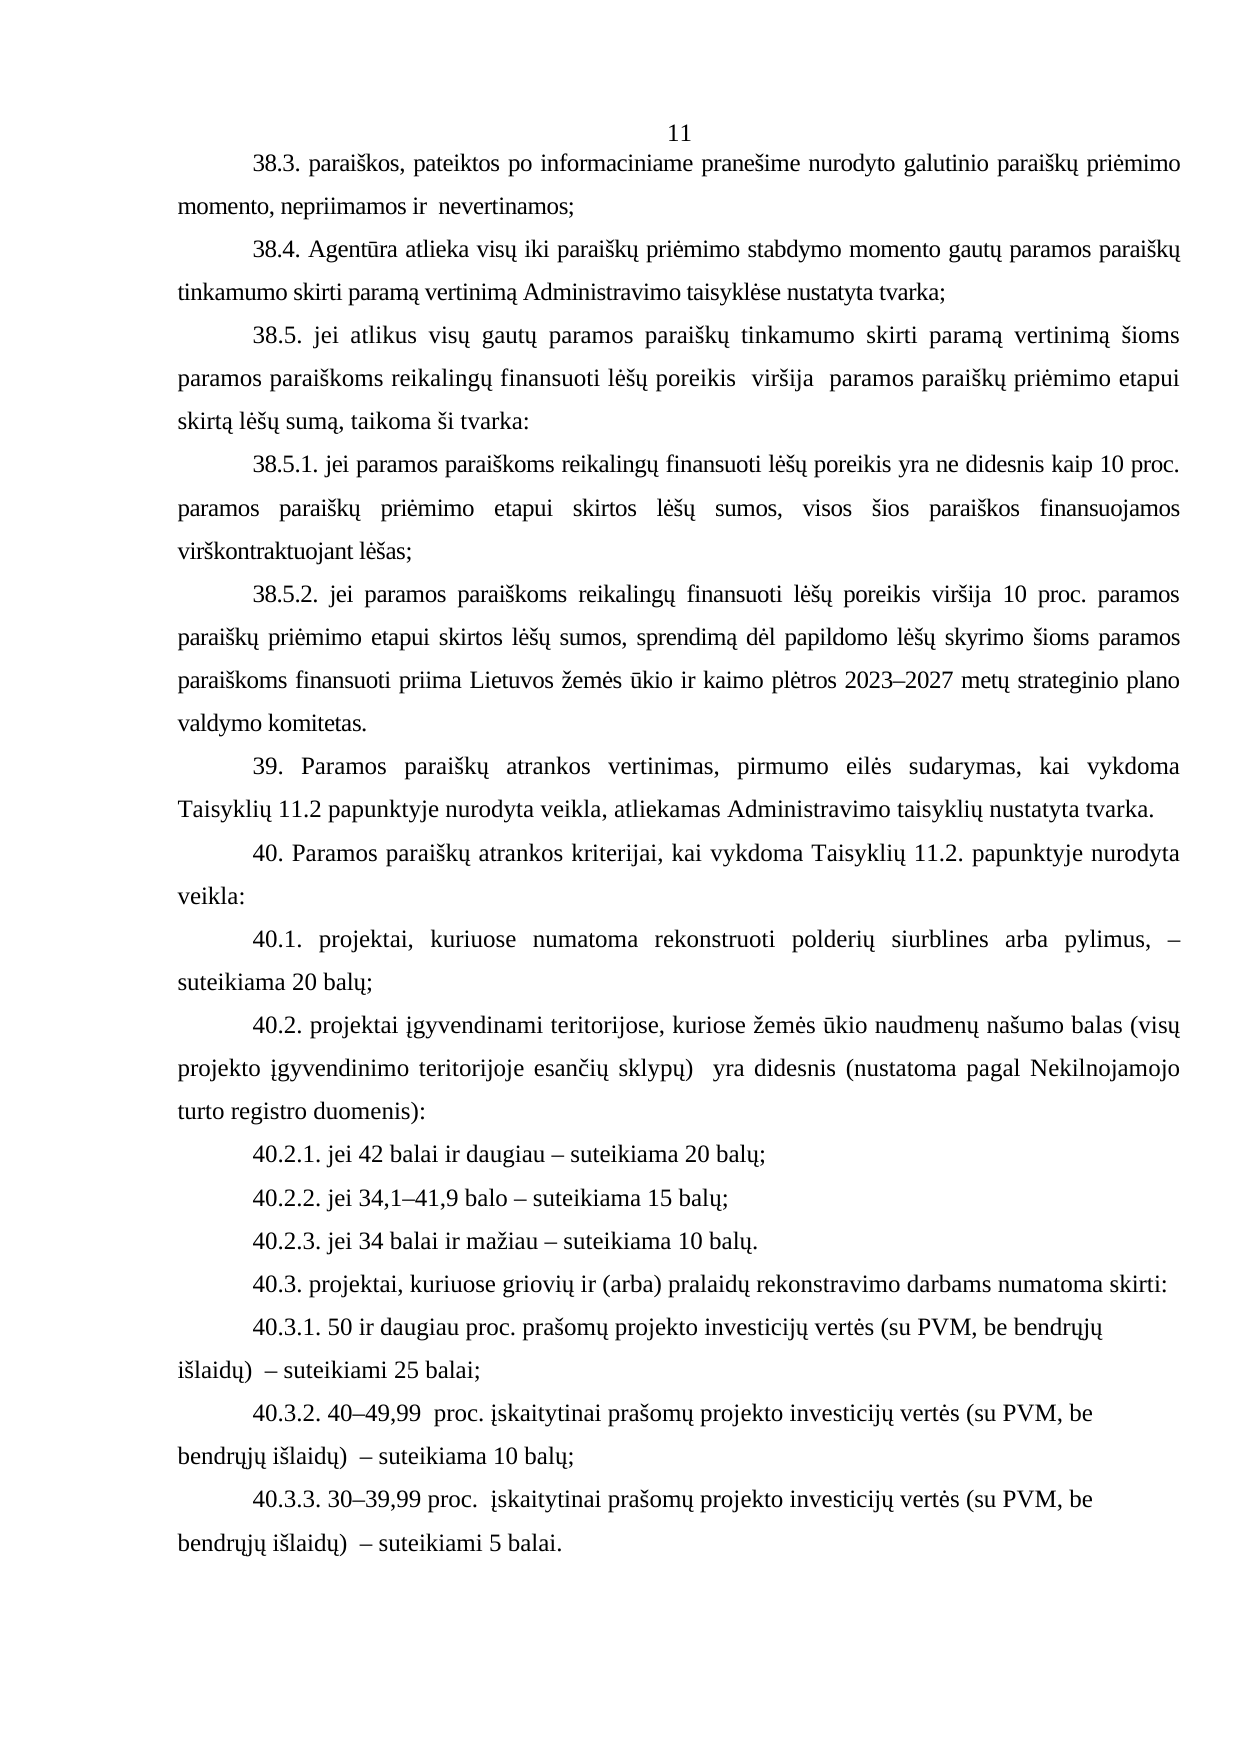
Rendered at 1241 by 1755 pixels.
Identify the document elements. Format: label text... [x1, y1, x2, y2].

text 38.5.2. jei paramos paraiškoms reikalingų finansuoti lėšų poreikis viršija 10 proc. paramos paraiškų priėmimo etapui skirtos lėšų sumos, sprendimą dėl papildomo lėšų skyrimo šioms paramos paraiškoms finansuoti priima Lietuvos žemės ūkio ir kaimo plėtros 2023–2027 metų strateginio plano valdymo komitetas. [177, 579, 1181, 737]
text 40. Paramos paraiškų atrankos kriterijai, kai vykdoma Taisyklių 11.2. papunktyje nurodyta veikla: [177, 838, 1181, 909]
text 40.2.1. jei 42 balai ir daugiau – suteikiama 20 balų; [177, 1139, 1181, 1168]
text 38.4. Agentūra atlieka visų iki paraiškų priėmimo stabdymo momento gautų paramos paraiškų tinkamumo skirti paramą vertinimą Administravimo taisyklėse nustatyta tvarka; [177, 234, 1181, 306]
text 38.3. paraiškos, pateiktos po informaciniame pranešime nurodyto galutinio paraiškų priėmimo momento, nepriimamos ir nevertinamos; [177, 148, 1181, 219]
text 40.1. projektai, kuriuose numatoma rekonstruoti polderių siurblines arba pylimus, – suteikiama 20 balų; [177, 924, 1181, 996]
text 38.5. jei atlikus visų gautų paramos paraiškų tinkamumo skirti paramą vertinimą šioms paramos paraiškoms reikalingų finansuoti lėšų poreikis viršija paramos paraiškų priėmimo etapui skirtą lėšų sumą, taikoma ši tvarka: [177, 320, 1181, 435]
text 40.2.3. jei 34 balai ir mažiau – suteikiama 10 balų. [177, 1226, 1181, 1254]
text 40.2.2. jei 34,1–41,9 balo – suteikiama 15 balų; [177, 1183, 1181, 1211]
text 40.3.2. 40–49,99 proc. įskaitytinai prašomų projekto investicijų vertės (su PVM, be bendrųjų išlaidų) – suteikiama 10 balų; [177, 1398, 1181, 1470]
text 40.2. projektai įgyvendinami teritorijose, kuriose žemės ūkio naudmenų našumo balas (visų projekto įgyvendinimo teritorijoje esančių sklypų) yra didesnis (nustatoma pagal Nekilnojamojo turto registro duomenis): [177, 1010, 1181, 1125]
text 40.3.1. 50 ir daugiau proc. prašomų projekto investicijų vertės (su PVM, be bendrųjų išlaidų) – suteikiami 25 balai; [177, 1312, 1181, 1384]
text 38.5.1. jei paramos paraiškoms reikalingų finansuoti lėšų poreikis yra ne didesnis kaip 10 proc. paramos paraiškų priėmimo etapui skirtos lėšų sumos, visos šios paraiškos finansuojamos virškontraktuojant lėšas; [177, 449, 1181, 564]
text 40.3. projektai, kuriuose griovių ir (arba) pralaidų rekonstravimo darbams numatoma skirti: [177, 1269, 1181, 1298]
text 39. Paramos paraiškų atrankos vertinimas, pirmumo eilės sudarymas, kai vykdoma Taisyklių 11.2 papunktyje nurodyta veikla, atliekamas Administravimo taisyklių nustatyta tvarka. [177, 751, 1181, 823]
text 40.3.3. 30–39,99 proc. įskaitytinai prašomų projekto investicijų vertės (su PVM, be bendrųjų išlaidų) – suteikiami 5 balai. [177, 1484, 1181, 1556]
